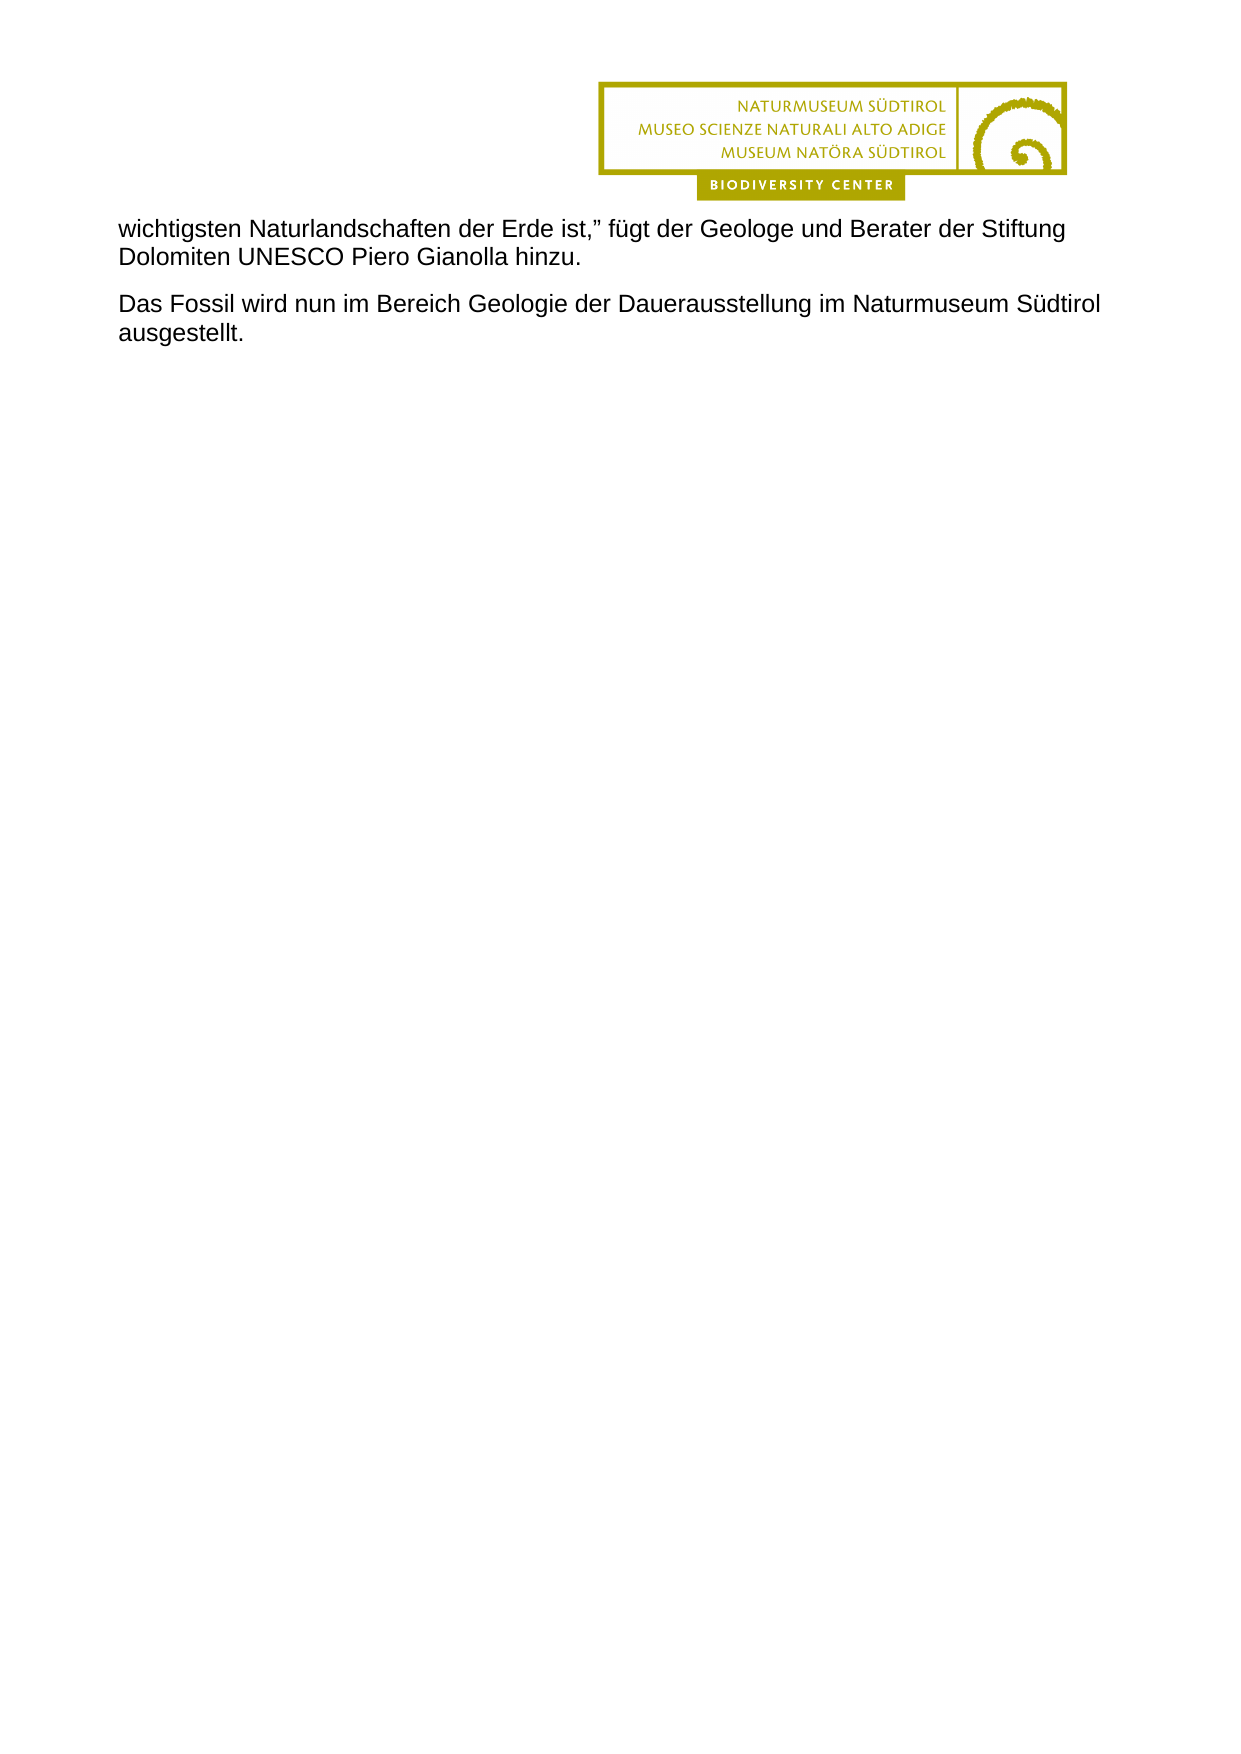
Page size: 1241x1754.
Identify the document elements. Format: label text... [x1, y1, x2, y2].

text wichtigsten Naturlandschaften der Erde ist,” fügt der Geologe und Berater der Stiftung Dolomiten UNESCO Piero Gianolla hinzu. [118, 213, 1122, 271]
text Das Fossil wird nun im Bereich Geologie der Dauerausstellung im Naturmuseum Südtirol ausgestellt. [118, 289, 1122, 346]
picture [590, 73, 1079, 209]
